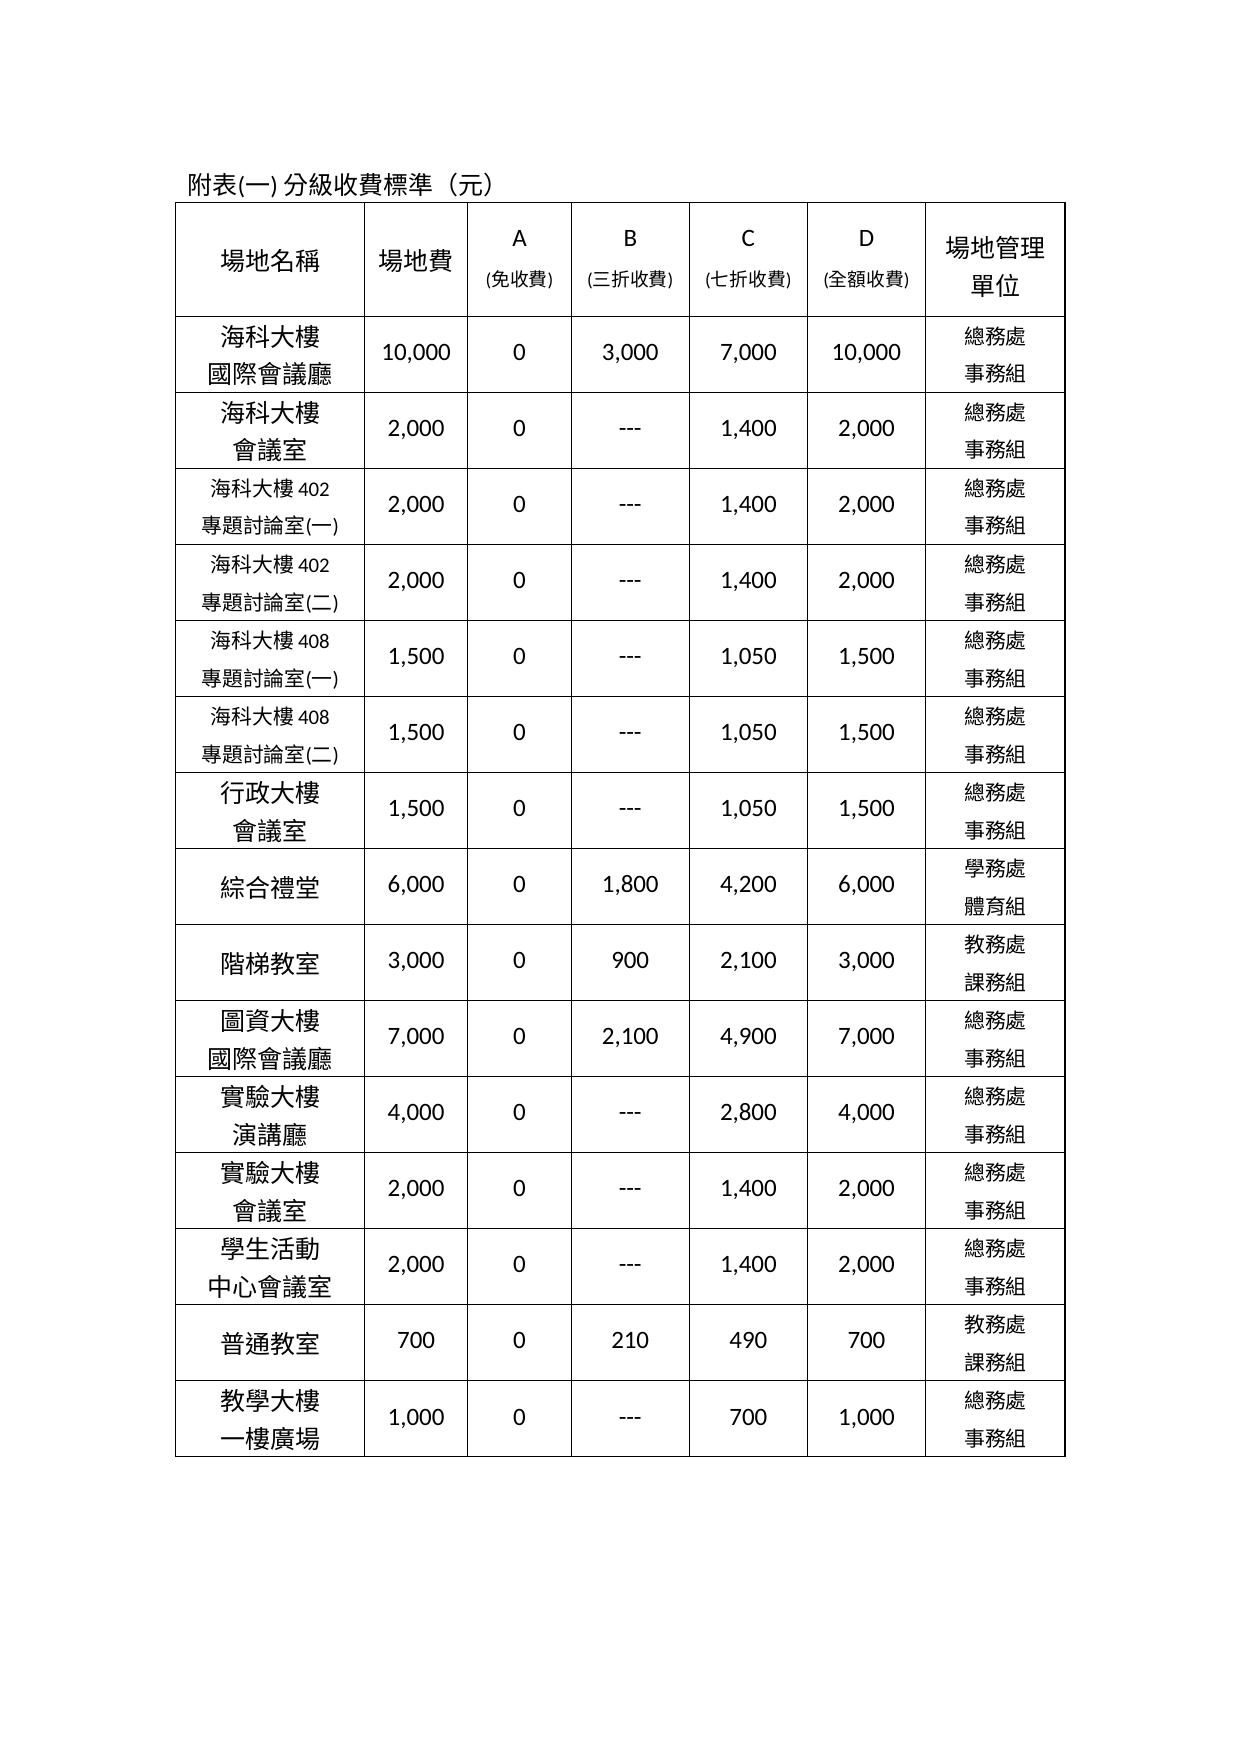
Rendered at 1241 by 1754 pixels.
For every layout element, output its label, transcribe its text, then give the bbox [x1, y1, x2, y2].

table_cell 總務處 事務組 [926, 1001, 1064, 1076]
table_cell 1,050 [690, 773, 807, 848]
table_cell 0 [468, 773, 571, 848]
table_cell 0 [468, 925, 571, 1000]
table_cell 0 [468, 545, 571, 620]
table_cell 總務處 事務組 [926, 773, 1064, 848]
table_cell 2,000 [808, 1153, 925, 1228]
table_cell 2,800 [690, 1077, 807, 1152]
table_cell 1,400 [690, 1229, 807, 1304]
table_cell 總務處 事務組 [926, 469, 1064, 544]
table_cell 1,050 [690, 697, 807, 772]
table_header B (三折收費) [572, 203, 689, 316]
table_cell 0 [468, 1381, 571, 1456]
table_cell 總務處 事務組 [926, 1381, 1064, 1456]
table_cell 教務處 課務組 [926, 1305, 1064, 1380]
table_cell --- [572, 621, 689, 696]
table_cell 0 [468, 1077, 571, 1152]
table_cell 6,000 [365, 849, 467, 924]
table_cell 圖資大樓 國際會議廳 [176, 1001, 364, 1076]
table_cell 2,000 [808, 545, 925, 620]
table_cell 700 [808, 1305, 925, 1380]
table_cell 6,000 [808, 849, 925, 924]
table_cell 教務處 課務組 [926, 925, 1064, 1000]
table_cell 0 [468, 317, 571, 392]
table_cell 學務處 體育組 [926, 849, 1064, 924]
table_cell --- [572, 469, 689, 544]
table_cell 0 [468, 1229, 571, 1304]
table_cell --- [572, 1077, 689, 1152]
table_cell 1,800 [572, 849, 689, 924]
table_cell 2,000 [365, 393, 467, 468]
table_cell 490 [690, 1305, 807, 1380]
table_cell --- [572, 393, 689, 468]
table_cell 10,000 [365, 317, 467, 392]
table_cell 2,000 [365, 545, 467, 620]
table_cell 3,000 [808, 925, 925, 1000]
table_cell 海科大樓408 專題討論室(一) [176, 621, 364, 696]
table_cell 2,100 [572, 1001, 689, 1076]
table_cell 1,400 [690, 1153, 807, 1228]
table_cell 4,200 [690, 849, 807, 924]
table_cell --- [572, 1381, 689, 1456]
table_cell 1,400 [690, 393, 807, 468]
table_cell 總務處 事務組 [926, 697, 1064, 772]
table_cell 1,500 [365, 773, 467, 848]
table_cell 1,500 [808, 773, 925, 848]
table_cell 7,000 [365, 1001, 467, 1076]
table_cell 綜合禮堂 [176, 849, 364, 924]
table_cell 2,000 [808, 1229, 925, 1304]
table_header 場地名稱 [176, 203, 364, 316]
table_cell 總務處 事務組 [926, 621, 1064, 696]
table_cell 1,000 [365, 1381, 467, 1456]
table_cell 1,500 [365, 621, 467, 696]
table_cell 0 [468, 849, 571, 924]
table_cell --- [572, 1229, 689, 1304]
table_cell 海科大樓402 專題討論室(一) [176, 469, 364, 544]
table_header C (七折收費) [690, 203, 807, 316]
table_cell 0 [468, 1305, 571, 1380]
table_cell --- [572, 697, 689, 772]
table_cell 700 [365, 1305, 467, 1380]
table_header A (免收費) [468, 203, 571, 316]
table_cell 1,500 [808, 697, 925, 772]
table_cell 總務處 事務組 [926, 1153, 1064, 1228]
table_cell 總務處 事務組 [926, 1077, 1064, 1152]
table_cell 2,100 [690, 925, 807, 1000]
table_cell 1,000 [808, 1381, 925, 1456]
table_cell 0 [468, 697, 571, 772]
table_cell 1,500 [808, 621, 925, 696]
table_cell 3,000 [572, 317, 689, 392]
table_cell 總務處 事務組 [926, 545, 1064, 620]
table_cell 教學大樓 一樓廣場 [176, 1381, 364, 1456]
table_cell 海科大樓408 專題討論室(二) [176, 697, 364, 772]
table_cell 7,000 [690, 317, 807, 392]
table_cell 總務處 事務組 [926, 1229, 1064, 1304]
table_cell 行政大樓 會議室 [176, 773, 364, 848]
table_cell 3,000 [365, 925, 467, 1000]
table_cell 普通教室 [176, 1305, 364, 1380]
table_cell 實驗大樓 演講廳 [176, 1077, 364, 1152]
table_cell 4,900 [690, 1001, 807, 1076]
table_cell 4,000 [808, 1077, 925, 1152]
table_cell 1,500 [365, 697, 467, 772]
table_cell 海科大樓 國際會議廳 [176, 317, 364, 392]
table_cell 7,000 [808, 1001, 925, 1076]
table_cell 1,400 [690, 469, 807, 544]
table_cell 2,000 [365, 469, 467, 544]
table_cell 總務處 事務組 [926, 393, 1064, 468]
table_cell 2,000 [808, 393, 925, 468]
table_cell 2,000 [365, 1229, 467, 1304]
table_cell 階梯教室 [176, 925, 364, 1000]
table_cell 1,050 [690, 621, 807, 696]
table_cell 海科大樓 會議室 [176, 393, 364, 468]
table_cell 700 [690, 1381, 807, 1456]
table_cell 900 [572, 925, 689, 1000]
table_header D (全額收費) [808, 203, 925, 316]
table_cell 210 [572, 1305, 689, 1380]
table_cell 海科大樓402 專題討論室(二) [176, 545, 364, 620]
table_cell 0 [468, 621, 571, 696]
table_cell 0 [468, 1153, 571, 1228]
table_cell 2,000 [808, 469, 925, 544]
table_cell 10,000 [808, 317, 925, 392]
table_header 場地費 [365, 203, 467, 316]
table_cell 4,000 [365, 1077, 467, 1152]
table_cell --- [572, 545, 689, 620]
table_cell 0 [468, 469, 571, 544]
table_cell 0 [468, 393, 571, 468]
table_header 場地管理 單位 [926, 203, 1064, 316]
table_cell 0 [468, 1001, 571, 1076]
text 附表(一) 分級收費標準（元） [187, 164, 1053, 202]
table_cell 2,000 [365, 1153, 467, 1228]
table_cell 1,400 [690, 545, 807, 620]
table_cell 實驗大樓 會議室 [176, 1153, 364, 1228]
table_cell 總務處 事務組 [926, 317, 1064, 392]
table_cell 學生活動 中心會議室 [176, 1229, 364, 1304]
table_cell --- [572, 1153, 689, 1228]
table_cell --- [572, 773, 689, 848]
